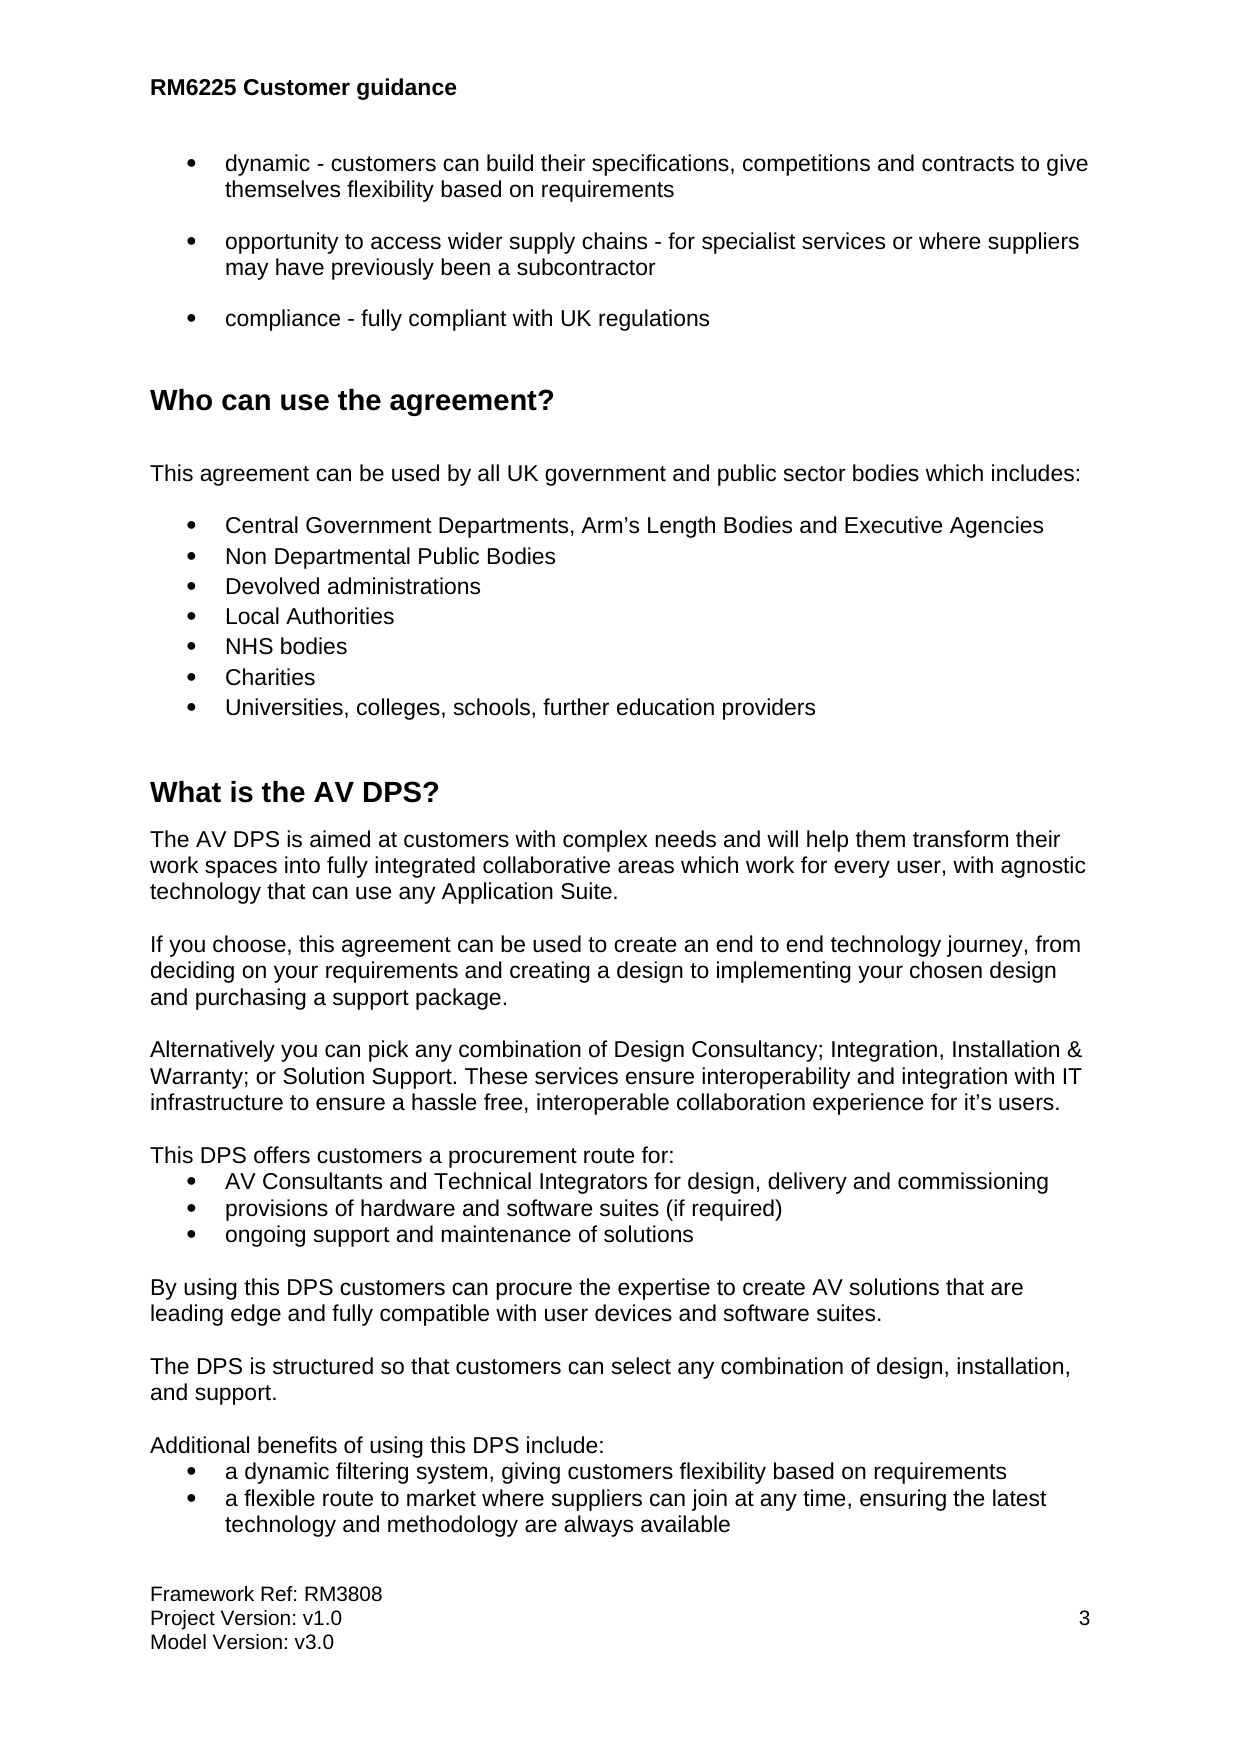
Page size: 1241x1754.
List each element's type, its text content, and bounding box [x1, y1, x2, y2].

list Devolved administrations [187, 573, 1090, 599]
text By using this DPS customers can procure the expertise to create AV solutions that are leading edge and fully compatible with user devices and software suites. [150, 1274, 1090, 1326]
list dynamic - customers can build their specifications, competitions and contracts to give themselves flexibility based on requirements [187, 150, 1090, 203]
text The DPS is structured so that customers can select any combination of design, installation, and support. [150, 1353, 1090, 1405]
list Local Authorities [187, 603, 1090, 629]
list provisions of hardware and software suites (if required) [187, 1194, 1090, 1221]
list compliance - fully compliant with UK regulations [187, 305, 1090, 332]
list ongoing support and maintenance of solutions [187, 1221, 1090, 1247]
list Charities [187, 663, 1090, 690]
subtitle Who can use the agreement? [150, 383, 1090, 417]
text The AV DPS is aimed at customers with complex needs and will help them transform their work spaces into fully integrated collaborative areas which work for every user, with agnostic technology that can use any Application Suite. [150, 826, 1090, 905]
text If you choose, this agreement can be used to create an end to end technology journey, from deciding on your requirements and creating a design to implementing your chosen design and purchasing a support package. [150, 931, 1090, 1010]
text This agreement can be used by all UK government and public sector bodies which includes: [150, 460, 1090, 486]
list Universities, colleges, schools, further education providers [187, 694, 1090, 720]
list AV Consultants and Technical Integrators for design, delivery and commissioning [187, 1168, 1090, 1194]
list NHS bodies [187, 633, 1090, 660]
text This DPS offers customers a procurement route for: [150, 1142, 1090, 1168]
text Alternatively you can pick any combination of Design Consultancy; Integration, Installation & Warranty; or Solution Support. These services ensure interoperability and integration with IT infrastructure to ensure a hassle free, interoperable collaboration experience for it’s users. [150, 1036, 1090, 1116]
list Central Government Departments, Arm’s Length Bodies and Executive Agencies [187, 512, 1090, 539]
text Additional benefits of using this DPS include: [150, 1432, 1090, 1458]
subtitle What is the AV DPS? [150, 775, 1090, 809]
list a dynamic filtering system, giving customers flexibility based on requirements [187, 1458, 1090, 1484]
list Non Departmental Public Bodies [187, 543, 1090, 569]
list a flexible route to market where suppliers can join at any time, ensuring the latest technology and methodology are always available [187, 1484, 1090, 1537]
list opportunity to access wider supply chains - for specialist services or where suppliers may have previously been a subcontractor [187, 228, 1090, 280]
